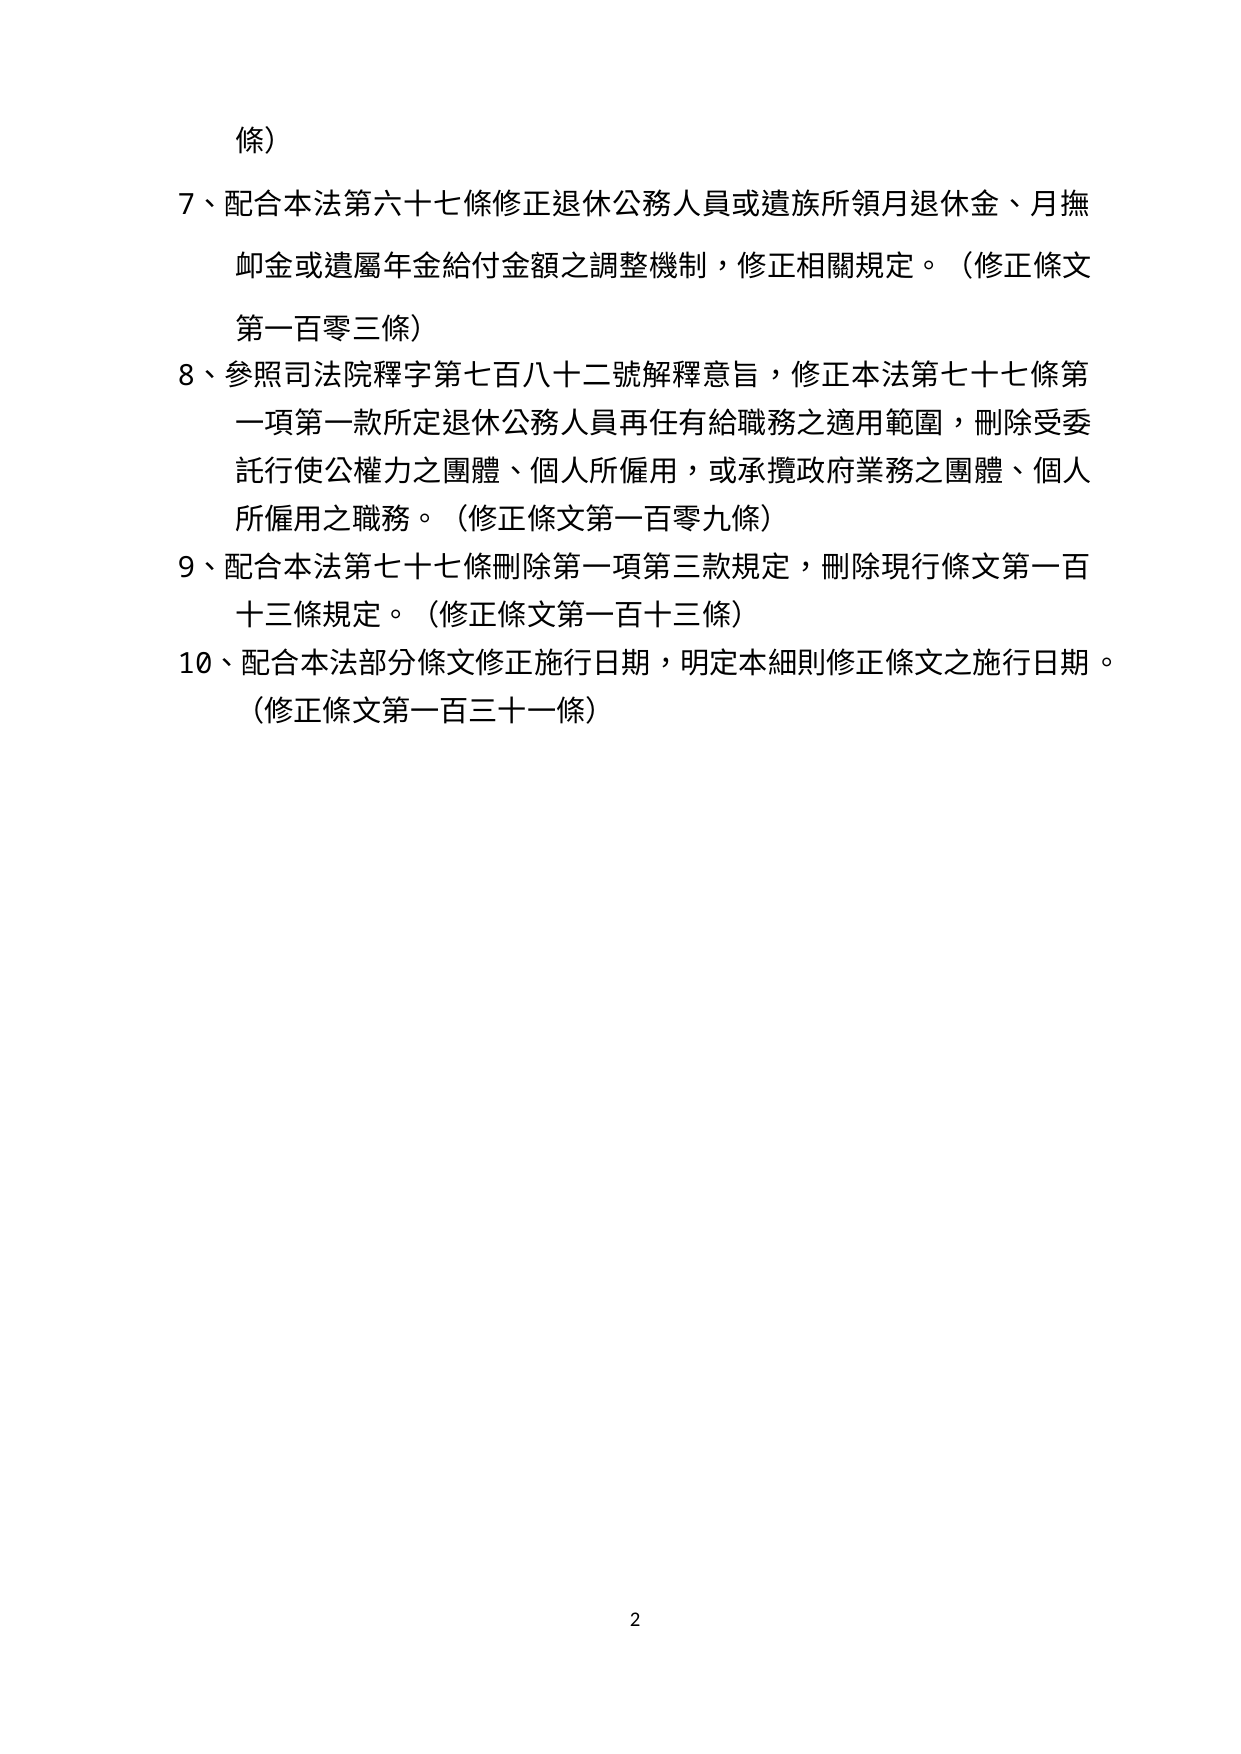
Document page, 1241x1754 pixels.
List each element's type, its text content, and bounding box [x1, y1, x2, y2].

list 參照司法院釋字第七百八十二號解釋意旨，修正本法第七十七條第一項第一款所定退休公務人員再任有給職務之適用範圍，刪除受委託行使公權力之團體、個人所僱用，或承攬政府業務之團體、個人所僱用之職務。（修正條文第一百零九條） [177, 347, 1092, 539]
list 配合本法第六十七條修正退休公務人員或遺族所領月退休金、月撫卹金或遺屬年金給付金額之調整機制，修正相關規定。（修正條文第一百零三條） [177, 160, 1092, 347]
list 配合本法第七十七條刪除第一項第三款規定，刪除現行條文第一百十三條規定。（修正條文第一百十三條） [177, 539, 1092, 635]
list 配合本法部分條文修正施行日期，明定本細則修正條文之施行日期。（修正條文第一百三十一條） [177, 635, 1092, 731]
list 本法第四十五條第四項所定遺族不得請領遺屬年金之限制範圍，增訂排除依勞工退休金條例請領月退休金者。（修正條文第五十九條） [177, 97, 1092, 160]
